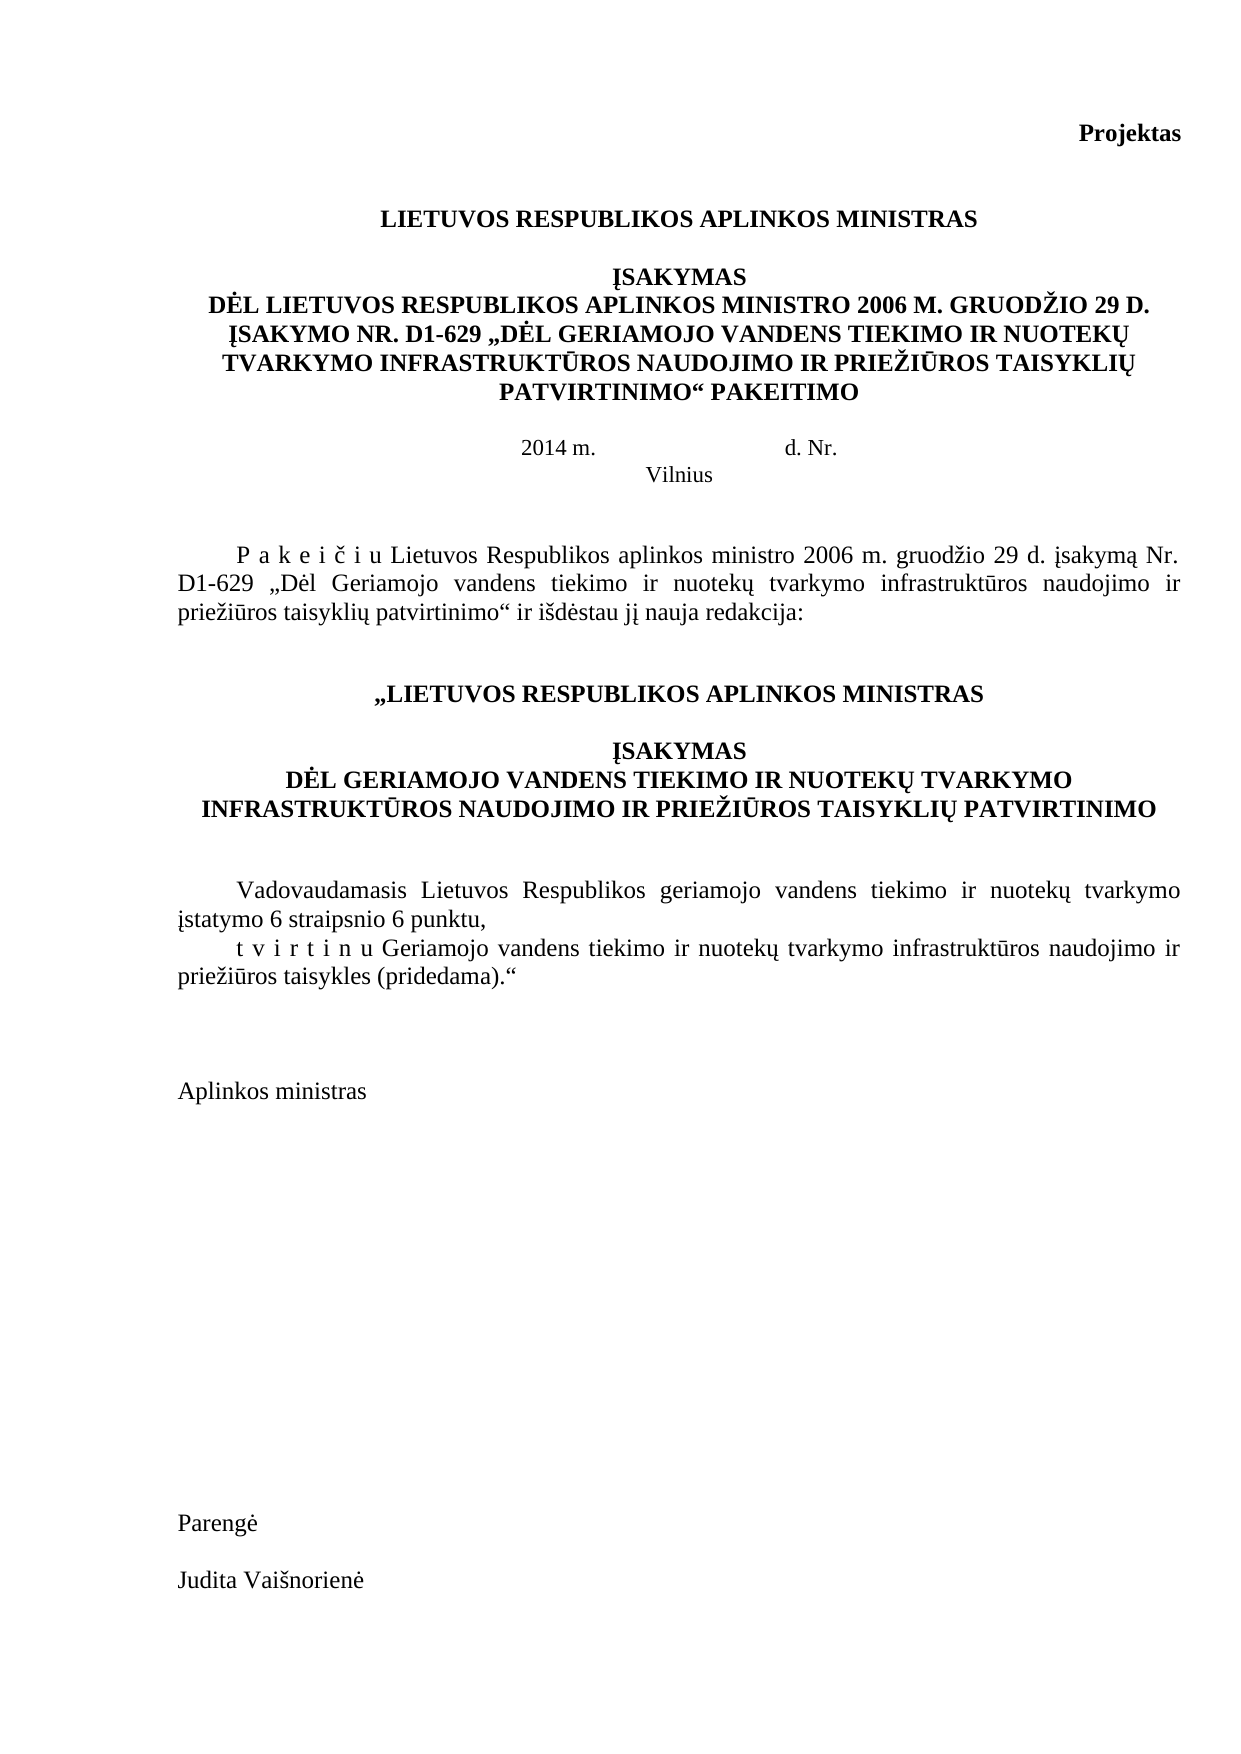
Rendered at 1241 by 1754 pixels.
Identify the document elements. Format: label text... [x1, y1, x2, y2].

text DĖL GERIAMOJO VANDENS TIEKIMO IR NUOTEKŲ TVARKYMO INFRASTRUKTŪROS NAUDOJIMO IR PRIEŽIŪROS TAISYKLIŲ PATVIRTINIMO [177, 765, 1181, 822]
text Vadovaudamasis Lietuvos Respublikos geriamojo vandens tiekimo ir nuotekų tvarkymo įstatymo 6 straipsnio 6 punktu, [177, 875, 1181, 933]
text ĮSAKYMAS [177, 233, 1181, 291]
text Parengė [177, 1508, 1181, 1536]
text P a k e i č i u Lietuvos Respublikos aplinkos ministro 2006 m. gruodžio 29 d. įsakymą Nr. D1-629 „Dėl Geriamojo vandens tiekimo ir nuotekų tvarkymo infrastruktūros naudojimo ir priežiūros taisyklių patvirtinimo“ ir išdėstau jį nauja redakcija: [177, 540, 1181, 626]
text Judita Vaišnorienė [177, 1565, 1181, 1594]
text ĮSAKYMAS [177, 707, 1181, 765]
text Projektas [177, 118, 1181, 147]
text LIETUVOS RESPUBLIKOS APLINKOS MINISTRAS [177, 204, 1181, 233]
text t v i r t i n u Geriamojo vandens tiekimo ir nuotekų tvarkymo infrastruktūros naudojimo ir priežiūros taisykles (pridedama).“ [177, 933, 1181, 990]
text Aplinkos ministras [177, 1076, 1181, 1105]
text „LIETUVOS RESPUBLIKOS APLINKOS MINISTRAS [177, 679, 1181, 707]
text DĖL LIETUVOS RESPUBLIKOS APLINKOS MINISTRO 2006 M. GRUODŽIO 29 D. ĮSAKYMO NR. D1-629 „DĖL GERIAMOJO VANDENS TIEKIMO IR NUOTEKŲ TVARKYMO INFRASTRUKTŪROS NAUDOJIMO IR PRIEŽIŪROS TAISYKLIŲ PATVIRTINIMO“ PAKEITIMO [177, 291, 1181, 406]
text Vilnius [177, 461, 1181, 487]
text 2014 m. d. Nr. [177, 434, 1181, 461]
